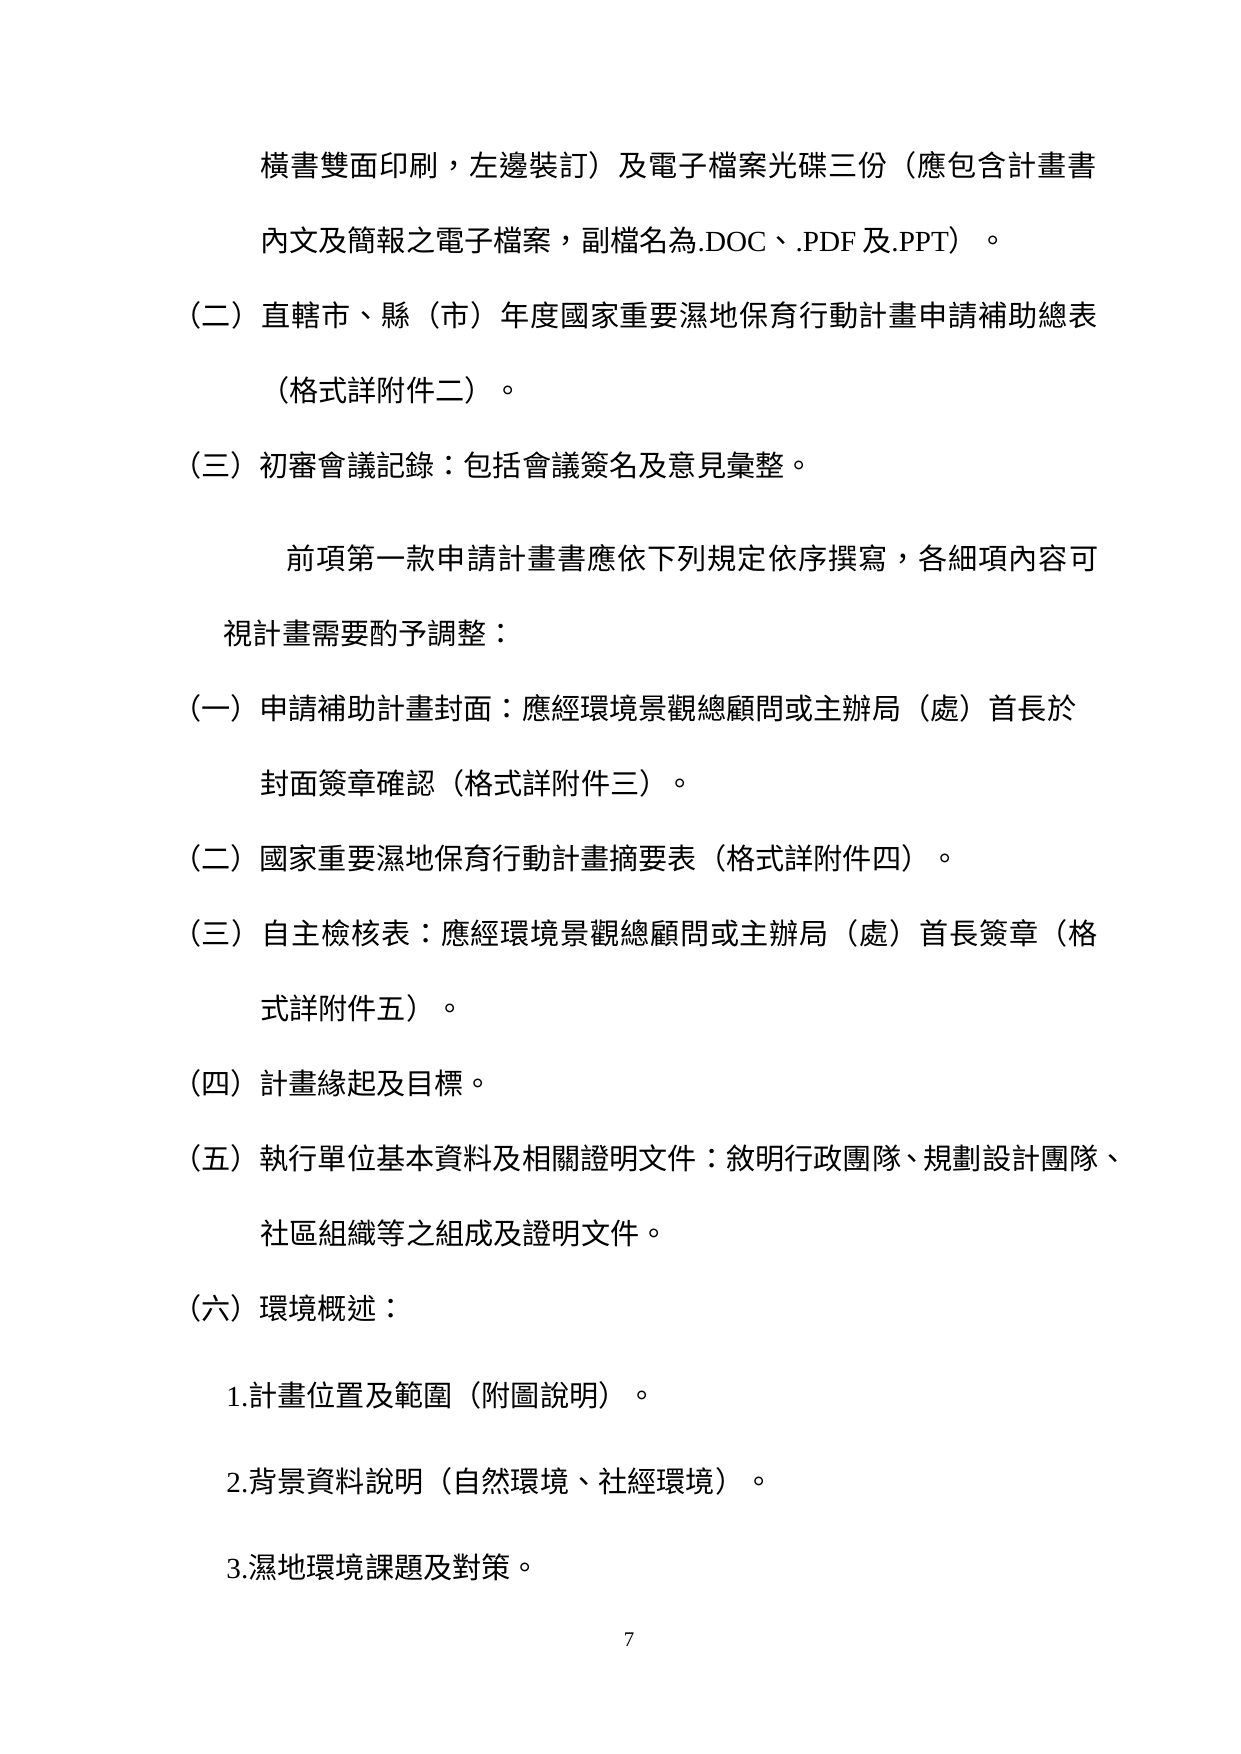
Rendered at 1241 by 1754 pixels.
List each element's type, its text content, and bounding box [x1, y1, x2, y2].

text 橫書雙面印刷，左邊裝訂）及電子檔案光碟三份（應包含計畫書內文及簡報之電子檔案，副檔名為.DOC、.PDF及.PPT）。 [172, 126, 1098, 276]
text （二）直轄市、縣（市）年度國家重要濕地保育行動計畫申請補助總表（格式詳附件二）。 [172, 276, 1098, 426]
text （四）計畫緣起及目標。 [172, 1044, 1098, 1119]
text （三）自主檢核表：應經環境景觀總顧問或主辦局（處）首長簽章（格式詳附件五）。 [172, 894, 1098, 1044]
text （五）執行單位基本資料及相關證明文件：敘明行政團隊、規劃設計團隊、社區組織等之組成及證明文件。 [172, 1119, 1098, 1269]
text （一）申請補助計畫封面：應經環境景觀總顧問或主辦局（處）首長於封面簽章確認（格式詳附件三）。 [172, 669, 1098, 819]
text 1.計畫位置及範圍（附圖說明）。 [226, 1356, 1098, 1431]
text （三）初審會議記錄：包括會議簽名及意見彙整。 [172, 426, 1098, 501]
text 2.背景資料說明（自然環境、社經環境）。 [226, 1442, 1098, 1517]
text （六）環境概述： [172, 1269, 1098, 1344]
text （二）國家重要濕地保育行動計畫摘要表（格式詳附件四）。 [172, 819, 1098, 894]
text 前項第一款申請計畫書應依下列規定依序撰寫，各細項內容可視計畫需要酌予調整： [223, 519, 1098, 669]
text 3.濕地環境課題及對策。 [226, 1528, 1098, 1603]
